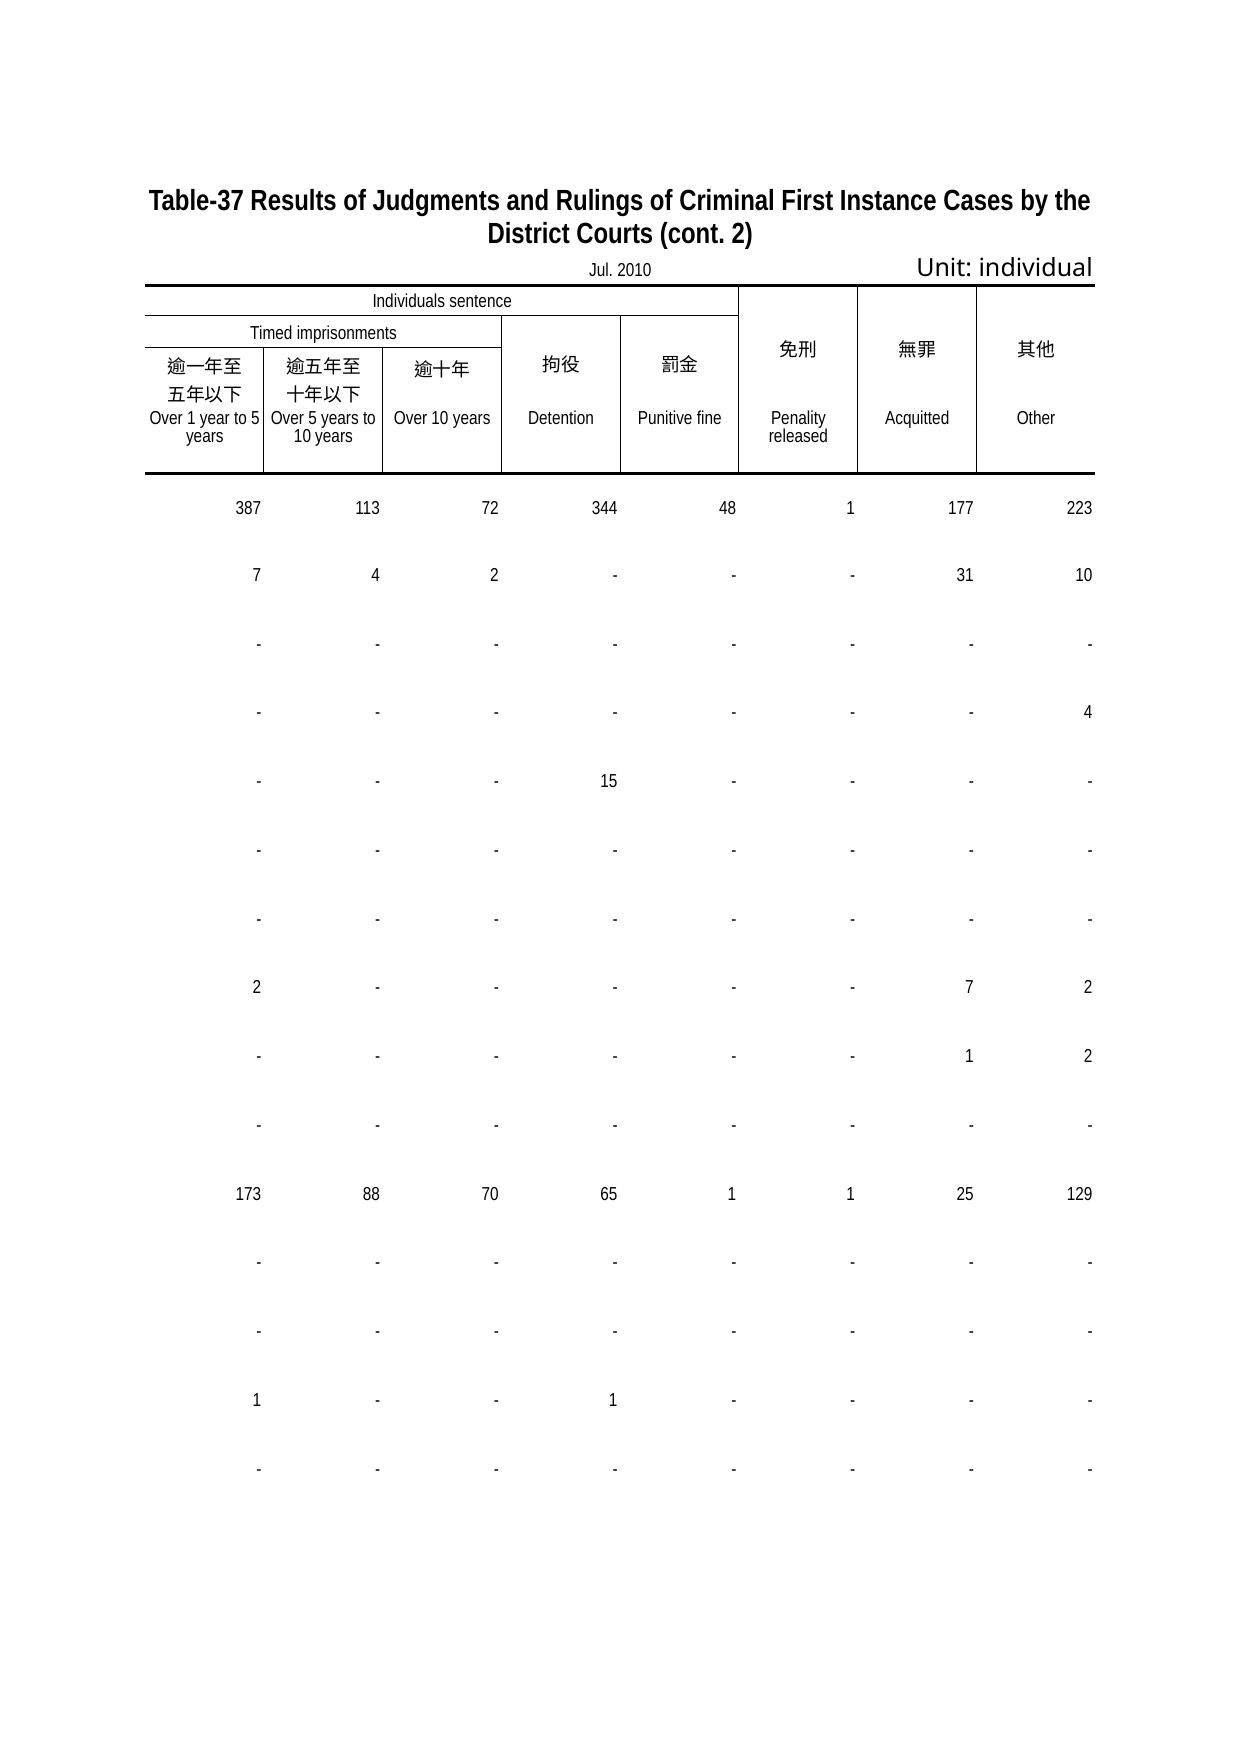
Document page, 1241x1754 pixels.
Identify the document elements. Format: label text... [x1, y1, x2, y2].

table_cell - [976, 884, 1095, 953]
table_cell - [383, 678, 501, 747]
table_cell Over 10 years [383, 409, 501, 472]
table_cell - [264, 884, 383, 953]
table_header Individuals sentence [145, 287, 738, 315]
table_cell - [858, 1228, 976, 1297]
table_cell 2 [145, 953, 264, 1022]
table_cell Punitive fine [621, 409, 738, 472]
table_cell 10 [976, 540, 1095, 609]
table_cell 70 [383, 1159, 501, 1228]
table_cell 逾一年至 五年以下 [145, 348, 263, 409]
table_cell - [264, 1228, 383, 1297]
table_cell - [264, 1090, 383, 1159]
table_cell - [739, 815, 858, 884]
table_cell - [383, 815, 501, 884]
table_cell - [739, 609, 858, 678]
table_cell - [264, 678, 383, 747]
table_cell 2 [383, 540, 501, 609]
table_cell - [858, 609, 976, 678]
table_cell - [501, 1297, 620, 1365]
table_cell - [976, 1228, 1095, 1297]
table_cell - [739, 884, 858, 953]
table_cell - [858, 1434, 976, 1503]
table_cell - [620, 953, 739, 1022]
table_cell - [620, 1090, 739, 1159]
table_cell - [739, 1228, 858, 1297]
table_cell - [739, 1434, 858, 1503]
table_cell - [264, 747, 383, 815]
table_cell 129 [976, 1159, 1095, 1228]
table_cell - [145, 1228, 264, 1297]
table_cell - [620, 1365, 739, 1434]
table_cell - [501, 609, 620, 678]
table_cell - [739, 1090, 858, 1159]
table_cell Timed imprisonments [145, 316, 501, 347]
table_cell 7 [858, 953, 976, 1022]
table_cell - [976, 747, 1095, 815]
table_cell - [145, 1090, 264, 1159]
table_cell - [620, 1022, 739, 1090]
table_cell - [620, 609, 739, 678]
table_cell - [383, 884, 501, 953]
table_cell Over 5 years to 10 years [264, 409, 382, 472]
table_cell - [501, 540, 620, 609]
table_cell - [858, 1297, 976, 1365]
table_cell 177 [858, 475, 976, 540]
table_cell - [264, 1365, 383, 1434]
table_cell - [739, 1297, 858, 1365]
table_cell - [739, 953, 858, 1022]
table_cell - [145, 678, 264, 747]
table_cell 25 [858, 1159, 976, 1228]
table_cell - [976, 1090, 1095, 1159]
table_cell - [620, 815, 739, 884]
table_cell - [620, 747, 739, 815]
table_header 其他 [977, 287, 1095, 409]
table_cell 1 [501, 1365, 620, 1434]
table_cell - [383, 609, 501, 678]
table_cell 88 [264, 1159, 383, 1228]
table_cell 4 [264, 540, 383, 609]
table_cell - [976, 1297, 1095, 1365]
table_cell 7 [145, 540, 264, 609]
text Jul. 2010 Unit: individual [148, 250, 1092, 284]
table_cell 1 [858, 1022, 976, 1090]
table_header 無罪 [858, 287, 976, 409]
table_cell Acquitted [858, 409, 976, 472]
table_cell 223 [976, 475, 1095, 540]
table_cell - [383, 1365, 501, 1434]
table_cell - [145, 1022, 264, 1090]
table_cell 4 [976, 678, 1095, 747]
table_cell - [264, 1022, 383, 1090]
table_cell - [264, 815, 383, 884]
table_cell - [264, 953, 383, 1022]
table_cell - [501, 1228, 620, 1297]
table_cell 344 [501, 475, 620, 540]
table_cell 1 [739, 1159, 858, 1228]
table_cell 48 [620, 475, 739, 540]
table_cell - [976, 815, 1095, 884]
table_cell Other [977, 409, 1095, 472]
table_cell - [858, 884, 976, 953]
table_cell - [501, 953, 620, 1022]
table_cell - [145, 815, 264, 884]
table_cell 31 [858, 540, 976, 609]
table_cell 拘役 [502, 316, 620, 409]
table_cell Over 1 year to 5 years [145, 409, 263, 472]
table_cell - [501, 884, 620, 953]
table_header 免刑 [739, 287, 857, 409]
table_cell - [501, 815, 620, 884]
table_cell 15 [501, 747, 620, 815]
table_cell - [620, 1434, 739, 1503]
table_cell - [858, 815, 976, 884]
table_cell - [858, 1365, 976, 1434]
table_cell - [976, 609, 1095, 678]
table_cell - [620, 678, 739, 747]
table_cell - [145, 747, 264, 815]
table_cell 173 [145, 1159, 264, 1228]
table_cell - [145, 1297, 264, 1365]
table_cell - [739, 678, 858, 747]
table_cell 1 [620, 1159, 739, 1228]
table_cell Penality released [739, 409, 857, 472]
table_cell - [501, 1434, 620, 1503]
table_cell - [739, 1022, 858, 1090]
table_cell 113 [264, 475, 383, 540]
table_cell 2 [976, 953, 1095, 1022]
table_cell - [620, 1297, 739, 1365]
table_cell - [145, 1434, 264, 1503]
table_cell Detention [502, 409, 620, 472]
table_cell - [501, 1022, 620, 1090]
table_cell - [264, 1297, 383, 1365]
table_cell - [858, 747, 976, 815]
table_cell 387 [145, 475, 264, 540]
table_cell - [383, 1090, 501, 1159]
table_cell 1 [145, 1365, 264, 1434]
table_cell 逾五年至 十年以下 [264, 348, 382, 409]
table_cell - [858, 678, 976, 747]
table_cell - [383, 1434, 501, 1503]
table_cell - [264, 609, 383, 678]
table_cell 罰金 [621, 316, 738, 409]
table_cell - [383, 953, 501, 1022]
table_cell 1 [739, 475, 858, 540]
table_cell - [383, 1228, 501, 1297]
table_cell 逾十年 [383, 348, 501, 409]
table_cell - [383, 747, 501, 815]
table_cell - [976, 1365, 1095, 1434]
table_cell - [383, 1297, 501, 1365]
table_cell - [145, 884, 264, 953]
table_cell - [739, 747, 858, 815]
table_cell - [739, 1365, 858, 1434]
table_cell - [145, 609, 264, 678]
table_cell - [739, 540, 858, 609]
table_cell - [858, 1090, 976, 1159]
table_cell 65 [501, 1159, 620, 1228]
table_cell - [976, 1434, 1095, 1503]
text Table-37 Results of Judgments and Rulings of Criminal First Instance Cases by the District Courts (cont. 2) [148, 183, 1092, 250]
table_cell - [383, 1022, 501, 1090]
table_cell - [501, 678, 620, 747]
table_cell - [620, 884, 739, 953]
table_cell - [501, 1090, 620, 1159]
table_cell 72 [383, 475, 501, 540]
table_cell - [264, 1434, 383, 1503]
table_cell - [620, 1228, 739, 1297]
table_cell 2 [976, 1022, 1095, 1090]
table_cell - [620, 540, 739, 609]
